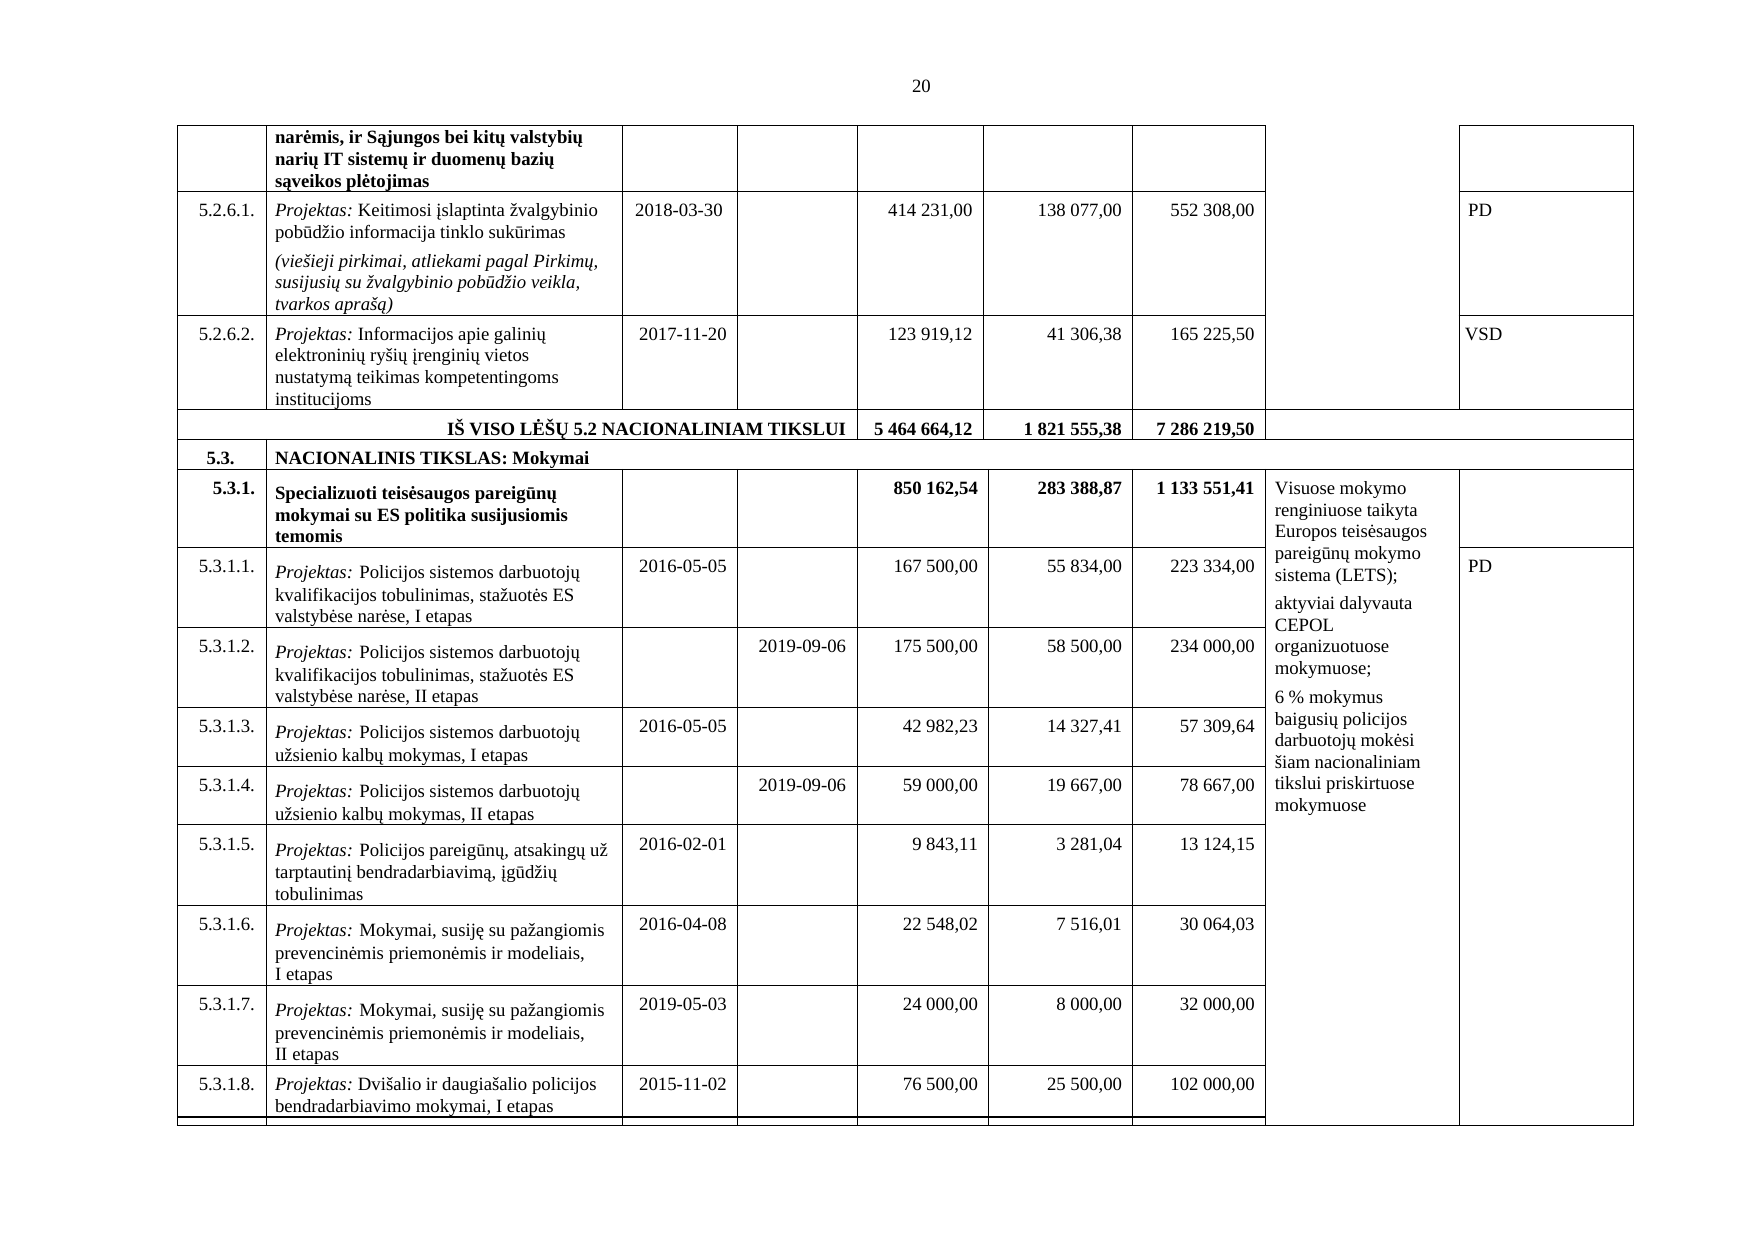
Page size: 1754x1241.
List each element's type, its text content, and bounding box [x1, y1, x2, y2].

table_cell [1266, 191, 1459, 314]
table_cell [738, 708, 857, 766]
table_cell 138 077,00 [984, 192, 1132, 314]
table_cell 5.3.1.2. [178, 628, 266, 707]
table_cell [267, 1118, 622, 1125]
table_cell 123 919,12 [858, 316, 983, 409]
table_cell 5.3. [178, 440, 266, 469]
table_cell [738, 825, 857, 904]
table_cell 2016-04-08 [623, 906, 737, 985]
table_cell 223 334,00 [1133, 548, 1265, 627]
table_cell 32 000,00 [1133, 986, 1265, 1065]
table_cell 8 000,00 [989, 986, 1132, 1065]
table_cell 24 000,00 [858, 986, 988, 1065]
table_cell 5.3.1.3. [178, 708, 266, 766]
table_cell 5.3.1.1. [178, 548, 266, 627]
table_cell [178, 1118, 266, 1125]
table_cell [738, 192, 857, 314]
table_cell 5.3.1.4. [178, 767, 266, 824]
table_cell 30 064,03 [1133, 906, 1265, 985]
table_cell NACIONALINIS TIKSLAS: Mokymai [267, 440, 1633, 469]
table_cell 42 982,23 [858, 708, 988, 766]
table_cell [1460, 126, 1633, 191]
table_cell 41 306,38 [984, 316, 1132, 409]
table_cell [858, 126, 983, 191]
table_cell 5.3.1.7. [178, 986, 266, 1065]
table_cell 3 281,04 [989, 825, 1132, 904]
table_cell Projektas: Mokymai, susiję su pažangiomis prevencinėmis priemonėmis ir modeliais, I etapas [267, 906, 622, 985]
table_cell [1266, 410, 1633, 439]
table_cell 283 388,87 [989, 470, 1132, 547]
table_cell 59 000,00 [858, 767, 988, 824]
table_cell [984, 126, 1132, 191]
table_cell [738, 906, 857, 985]
table_cell 7 516,01 [989, 906, 1132, 985]
table_cell Projektas: Policijos sistemos darbuotojų užsienio kalbų mokymas, I etapas [267, 708, 622, 766]
table_cell 1 821 555,38 [984, 410, 1132, 439]
table_cell [858, 1118, 988, 1125]
table_cell Projektas: Mokymai, susiję su pažangiomis prevencinėmis priemonėmis ir modeliais, II etapas [267, 986, 622, 1065]
table_cell [989, 1118, 1132, 1125]
table_cell 552 308,00 [1133, 192, 1265, 314]
table_cell 2018-03-30 [623, 192, 737, 314]
table_cell 58 500,00 [989, 628, 1132, 707]
table_cell [1266, 315, 1459, 409]
table_cell 5.3.1. [178, 470, 266, 547]
table_cell 2015-11-02 [623, 1066, 737, 1116]
table_cell [623, 1118, 737, 1125]
table_cell 2017-11-20 [623, 316, 737, 409]
table_cell PD [1460, 548, 1633, 1125]
table_cell 2016-05-05 [623, 708, 737, 766]
table_cell 76 500,00 [858, 1066, 988, 1116]
table_cell 5 464 664,12 [858, 410, 983, 439]
table_cell PD [1460, 192, 1633, 314]
table_cell IŠ VISO LĖŠŲ 5.2 NACIONALINIAM TIKSLUI [178, 410, 857, 439]
table_cell Projektas: Policijos sistemos darbuotojų kvalifikacijos tobulinimas, stažuotės ES valstybėse narėse, I etapas [267, 548, 622, 627]
table_cell 2019-09-06 [738, 628, 857, 707]
table_cell 7 286 219,50 [1133, 410, 1265, 439]
table_cell narėmis, ir Sąjungos bei kitų valstybių narių IT sistemų ir duomenų bazių sąveikos plėtojimas [267, 126, 622, 191]
table_cell Projektas: Dvišalio ir daugiašalio policijos bendradarbiavimo mokymai, I etapas [267, 1066, 622, 1116]
table_cell 234 000,00 [1133, 628, 1265, 707]
table_cell [1133, 1118, 1265, 1125]
table_cell 5.2.6.1. [178, 192, 266, 314]
table_cell [738, 470, 857, 547]
table_cell [738, 316, 857, 409]
table_cell 5.3.1.5. [178, 825, 266, 904]
table_cell 55 834,00 [989, 548, 1132, 627]
table_cell VSD [1460, 316, 1633, 409]
table_cell [1460, 470, 1633, 547]
table_cell 78 667,00 [1133, 767, 1265, 824]
table_cell 165 225,50 [1133, 316, 1265, 409]
table_cell 13 124,15 [1133, 825, 1265, 904]
table_cell [623, 470, 737, 547]
table_cell 5.2.6.2. [178, 316, 266, 409]
table_cell [738, 548, 857, 627]
table_cell [623, 767, 737, 824]
table_cell Projektas: Policijos sistemos darbuotojų užsienio kalbų mokymas, II etapas [267, 767, 622, 824]
table_cell [738, 1118, 857, 1125]
table_cell 1 133 551,41 [1133, 470, 1265, 547]
table_cell [738, 126, 857, 191]
table_cell Projektas: Keitimosi įslaptinta žvalgybinio pobūdžio informacija tinklo sukūrimas (viešieji pirkimai, atliekami pagal Pirkimų, susijusių su žvalgybinio pobūdžio veikla, tvarkos aprašą) [267, 192, 622, 314]
table_cell [623, 126, 737, 191]
table_cell 175 500,00 [858, 628, 988, 707]
table_cell [738, 986, 857, 1065]
table_cell Projektas: Policijos pareigūnų, atsakingų už tarptautinį bendradarbiavimą, įgūdžių tobulinimas [267, 825, 622, 904]
table_cell 167 500,00 [858, 548, 988, 627]
table_cell 102 000,00 [1133, 1066, 1265, 1116]
table_cell [738, 1066, 857, 1116]
table_cell 22 548,02 [858, 906, 988, 985]
table_cell Specializuoti teisėsaugos pareigūnų mokymai su ES politika susijusiomis temomis [267, 470, 622, 547]
table_cell 850 162,54 [858, 470, 988, 547]
table_cell 5.3.1.6. [178, 906, 266, 985]
table_cell 2016-02-01 [623, 825, 737, 904]
table_cell Visuose mokymo renginiuose taikyta Europos teisėsaugos pareigūnų mokymo sistema (LETS); aktyviai dalyvauta CEPOL organizuotuose mokymuose; 6 % mokymus baigusių policijos darbuotojų mokėsi šiam nacionaliniam tikslui priskirtuose mokymuose [1266, 470, 1459, 1125]
table_cell 9 843,11 [858, 825, 988, 904]
table_cell 5.3.1.8. [178, 1066, 266, 1116]
table_cell 14 327,41 [989, 708, 1132, 766]
table_cell 57 309,64 [1133, 708, 1265, 766]
table_cell [178, 126, 266, 191]
table_cell 2019-09-06 [738, 767, 857, 824]
table_cell [1133, 126, 1265, 191]
table_cell 19 667,00 [989, 767, 1132, 824]
table_cell 2016-05-05 [623, 548, 737, 627]
table_cell Projektas: Informacijos apie galinių elektroninių ryšių įrenginių vietos nustatymą teikimas kompetentingoms institucijoms [267, 316, 622, 409]
table_cell 2019-05-03 [623, 986, 737, 1065]
table_cell 414 231,00 [858, 192, 983, 314]
table_cell Projektas: Policijos sistemos darbuotojų kvalifikacijos tobulinimas, stažuotės ES valstybėse narėse, II etapas [267, 628, 622, 707]
table_cell [623, 628, 737, 707]
table_cell 25 500,00 [989, 1066, 1132, 1116]
table_cell [1266, 125, 1459, 191]
